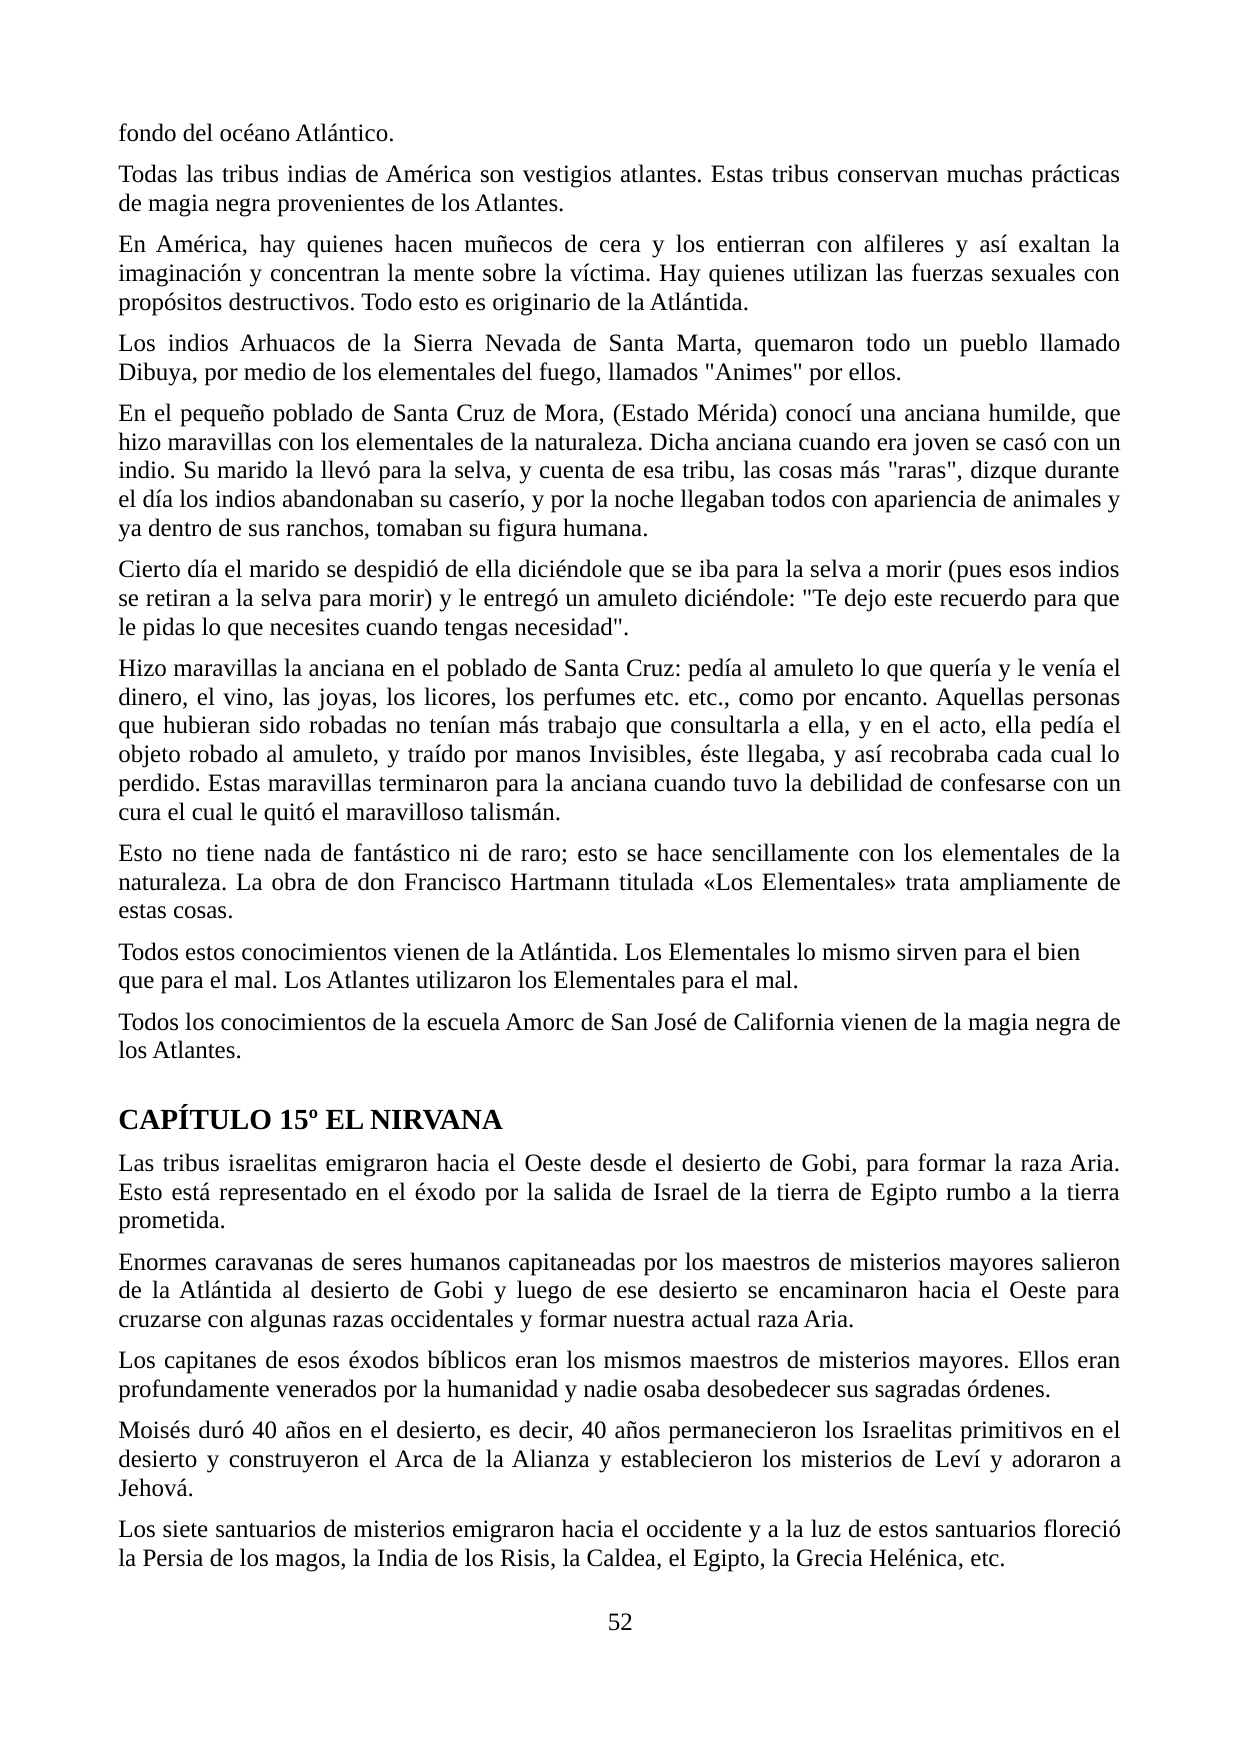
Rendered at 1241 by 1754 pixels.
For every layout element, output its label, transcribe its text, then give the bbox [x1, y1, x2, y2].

text Todas las tribus indias de América son vestigios atlantes. Estas tribus conservan muchas prácticas de magia negra provenientes de los Atlantes. [118, 159, 1122, 217]
text Los capitanes de esos éxodos bíblicos eran los mismos maestros de misterios mayores. Ellos eran profundamente venerados por la humanidad y nadie osaba desobedecer sus sagradas órdenes. [118, 1345, 1122, 1403]
text Los indios Arhuacos de la Sierra Nevada de Santa Marta, quemaron todo un pueblo llamado Dibuya, por medio de los elementales del fuego, llamados "Animes" por ellos. [118, 328, 1122, 386]
text En América, hay quienes hacen muñecos de cera y los entierran con alfileres y así exaltan la imaginación y concentran la mente sobre la víctima. Hay quienes utilizan las fuerzas sexuales con propósitos destructivos. Todo esto es originario de la Atlántida. [118, 229, 1122, 316]
subtitle CAPÍTULO 15º EL NIRVANA [118, 1102, 1122, 1135]
text Cierto día el marido se despidió de ella diciéndole que se iba para la selva a morir (pues esos indios se retiran a la selva para morir) y le entregó un amuleto diciéndole: "Te dejo este recuerdo para que le pidas lo que necesites cuando tengas necesidad". [118, 554, 1122, 641]
text Esto no tiene nada de fantástico ni de raro; esto se hace sencillamente con los elementales de la naturaleza. La obra de don Francisco Hartmann titulada «Los Elementales» trata ampliamente de estas cosas. [118, 838, 1122, 924]
text En el pequeño poblado de Santa Cruz de Mora, (Estado Mérida) conocí una anciana humilde, que hizo maravillas con los elementales de la naturaleza. Dicha anciana cuando era joven se casó con un indio. Su marido la llevó para la selva, y cuenta de esa tribu, las cosas más "raras", dizque durante el día los indios abandonaban su caserío, y por la noche llegaban todos con apariencia de animales y ya dentro de sus ranchos, tomaban su figura humana. [118, 398, 1122, 542]
text Todos estos conocimientos vienen de la Atlántida. Los Elementales lo mismo sirven para el bien que para el mal. Los Atlantes utilizaron los Elementales para el mal. [118, 937, 1122, 994]
text Los siete santuarios de misterios emigraron hacia el occidente y a la luz de estos santuarios floreció la Persia de los magos, la India de los Risis, la Caldea, el Egipto, la Grecia Helénica, etc. [118, 1514, 1122, 1572]
text Las tribus israelitas emigraron hacia el Oeste desde el desierto de Gobi, para formar la raza Aria. Esto está representado en el éxodo por la salida de Israel de la tierra de Egipto rumbo a la tierra prometida. [118, 1148, 1122, 1234]
text Todos los conocimientos de la escuela Amorc de San José de California vienen de la magia negra de los Atlantes. [118, 1007, 1122, 1064]
text Enormes caravanas de seres humanos capitaneadas por los maestros de misterios mayores salieron de la Atlántida al desierto de Gobi y luego de ese desierto se encaminaron hacia el Oeste para cruzarse con algunas razas occidentales y formar nuestra actual raza Aria. [118, 1247, 1122, 1333]
text fondo del océano Atlántico. [118, 118, 1122, 147]
text Hizo maravillas la anciana en el poblado de Santa Cruz: pedía al amuleto lo que quería y le venía el dinero, el vino, las joyas, los licores, los perfumes etc. etc., como por encanto. Aquellas personas que hubieran sido robadas no tenían más trabajo que consultarla a ella, y en el acto, ella pedía el objeto robado al amuleto, y traído por manos Invisibles, éste llegaba, y así recobraba cada cual lo perdido. Estas maravillas terminaron para la anciana cuando tuvo la debilidad de confesarse con un cura el cual le quitó el maravilloso talismán. [118, 653, 1122, 826]
text Moisés duró 40 años en el desierto, es decir, 40 años permanecieron los Israelitas primitivos en el desierto y construyeron el Arca de la Alianza y establecieron los misterios de Leví y adoraron a Jehová. [118, 1415, 1122, 1502]
